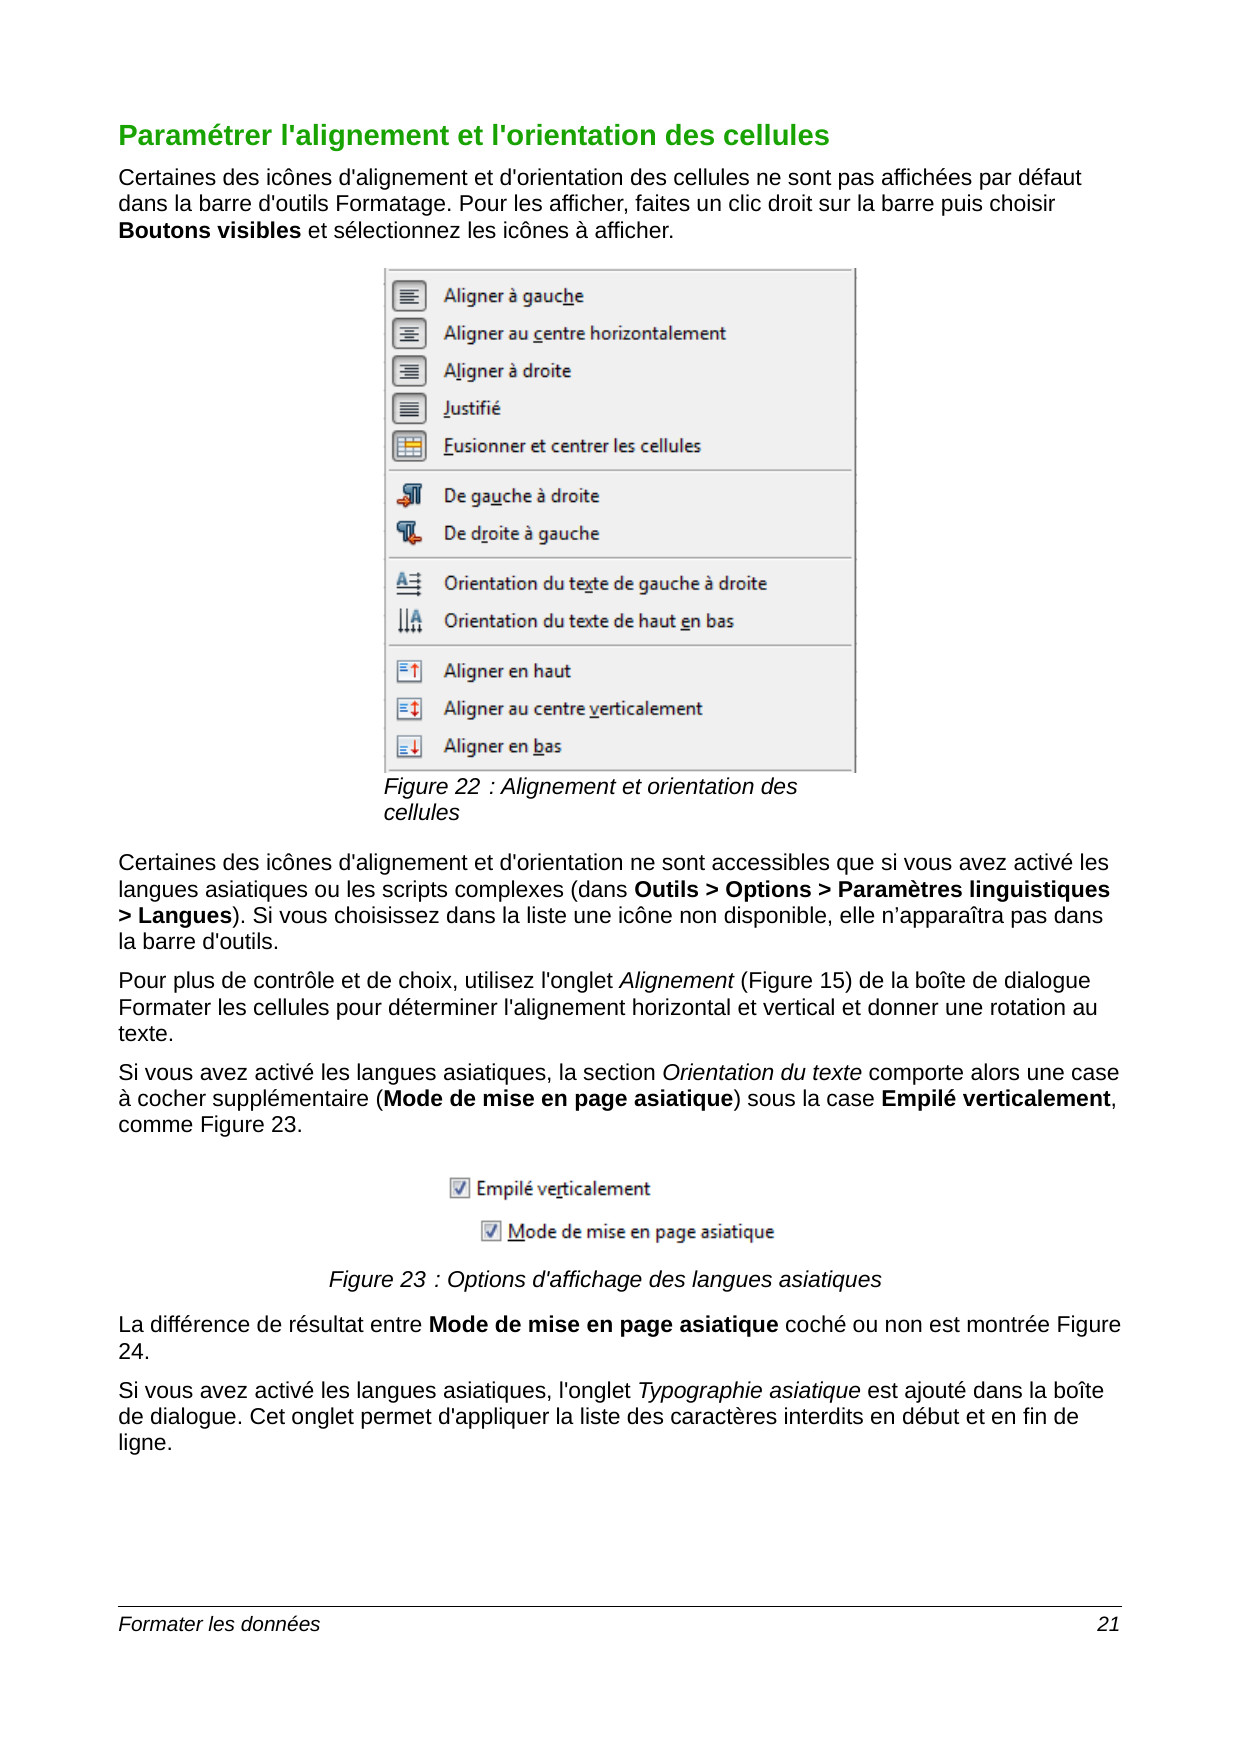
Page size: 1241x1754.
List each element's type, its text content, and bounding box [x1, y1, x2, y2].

text Certaines des icônes d'alignement et d'orientation ne sont accessibles que si vous avez activé les langues asiatiques ou les scripts complexes (dans Outils > Options > Paramètres linguistiques > Langues). Si vous choisissez dans la liste une icône non disponible, elle n’apparaîtra pas dans la barre d'outils. [118, 849, 1122, 955]
picture [383, 268, 858, 773]
text Certaines des icônes d'alignement et d'orientation des cellules ne sont pas affichées par défaut dans la barre d'outils Formatage. Pour les afficher, faites un clic droit sur la barre puis choisir Boutons visibles et sélectionnez les icônes à afficher. [118, 164, 1122, 243]
text Si vous avez activé les langues asiatiques, l'onglet Typographie asiatique est ajouté dans la boîte de dialogue. Cet onglet permet d'appliquer la liste des caractères interdits en début et en fin de ligne. [118, 1377, 1122, 1456]
text Si vous avez activé les langues asiatiques, la section Orientation du texte comporte alors une case à cocher supplémentaire (Mode de mise en page asiatique) sous la case Empilé verticalement, comme Figure 23. [118, 1059, 1122, 1138]
text La différence de résultat entre Mode de mise en page asiatique coché ou non est montrée Figure 24. [118, 1311, 1122, 1364]
picture [436, 1162, 804, 1267]
text Pour plus de contrôle et de choix, utilisez l'onglet Alignement (Figure 15) de la boîte de dialogue Formater les cellules pour déterminer l'alignement horizontal et vertical et donner une rotation au texte. [118, 967, 1122, 1046]
text Figure 23 : Options d'affichage des langues asiatiques [329, 1163, 912, 1292]
text Figure 22 : Alignement et orientation des cellules [383, 773, 857, 826]
subtitle Paramétrer l'alignement et l'orientation des cellules [118, 118, 1122, 152]
